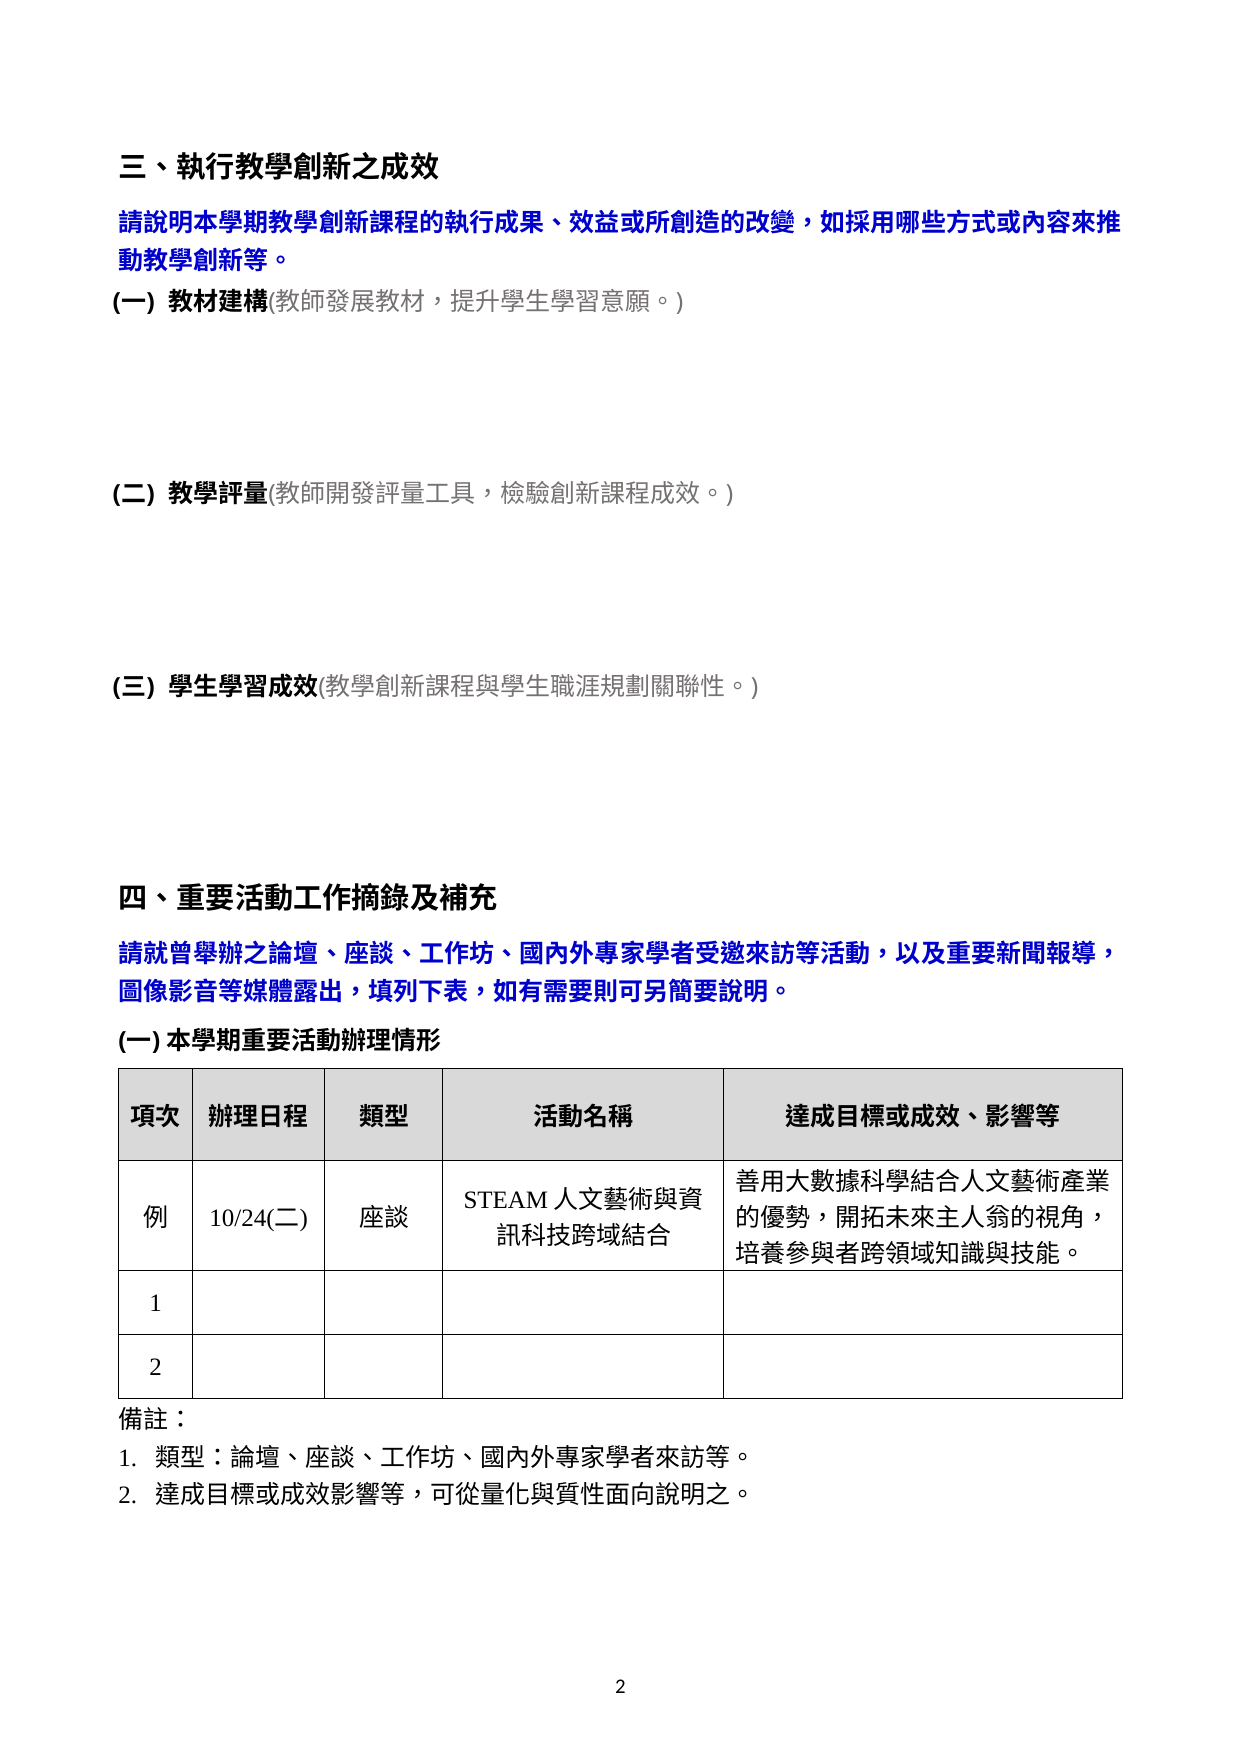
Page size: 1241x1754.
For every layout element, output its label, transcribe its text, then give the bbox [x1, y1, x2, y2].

table_header 活動名稱 [443, 1069, 723, 1160]
table_cell 善用大數據科學結合人文藝術產業的優勢，開拓未來主人翁的視角，培養參與者跨領域知識與技能。 [724, 1161, 1122, 1270]
table_cell [325, 1335, 442, 1398]
subtitle (一) 本學期重要活動辦理情形 [118, 1019, 1122, 1057]
list 達成目標或成效影響等，可從量化與質性面向說明之。 [118, 1474, 1122, 1512]
table_cell [193, 1271, 324, 1334]
table_cell STEAM人文藝術與資訊科技跨域結合 [443, 1161, 723, 1270]
table_cell [724, 1271, 1122, 1334]
text 請就曾舉辦之論壇、座談、工作坊、國內外專家學者受邀來訪等活動，以及重要新聞報導，圖像影音等媒體露出，填列下表，如有需要則可另簡要說明。 [118, 933, 1122, 1008]
list 教學評量(教師開發評量工具，檢驗創新課程成效。) [112, 473, 1122, 511]
table_cell [193, 1335, 324, 1398]
subtitle 三、執行教學創新之成效 [118, 127, 1122, 202]
table_cell [325, 1271, 442, 1334]
table_header 類型 [325, 1069, 442, 1160]
text 備註： [118, 1399, 1122, 1437]
table_cell 2 [119, 1335, 192, 1398]
table_cell 10/24(二) [193, 1161, 324, 1270]
table_cell [724, 1335, 1122, 1398]
subtitle 四、重要活動工作摘錄及補充 [118, 858, 1122, 933]
table_header 辦理日程 [193, 1069, 324, 1160]
table_cell 座談 [325, 1161, 442, 1270]
table_cell 1 [119, 1271, 192, 1334]
list 類型：論壇、座談、工作坊、國內外專家學者來訪等。 [118, 1437, 1122, 1474]
table_cell [443, 1271, 723, 1334]
table_header 達成目標或成效、影響等 [724, 1069, 1122, 1160]
list 學生學習成效(教學創新課程與學生職涯規劃關聯性。) [112, 666, 1122, 703]
list 教材建構(教師發展教材，提升學生學習意願。) [112, 281, 1122, 318]
table_cell [443, 1335, 723, 1398]
text 請說明本學期教學創新課程的執行成果、效益或所創造的改變，如採用哪些方式或內容來推動教學創新等。 [118, 202, 1122, 277]
table_header 項次 [119, 1069, 192, 1160]
table_cell 例 [119, 1161, 192, 1270]
